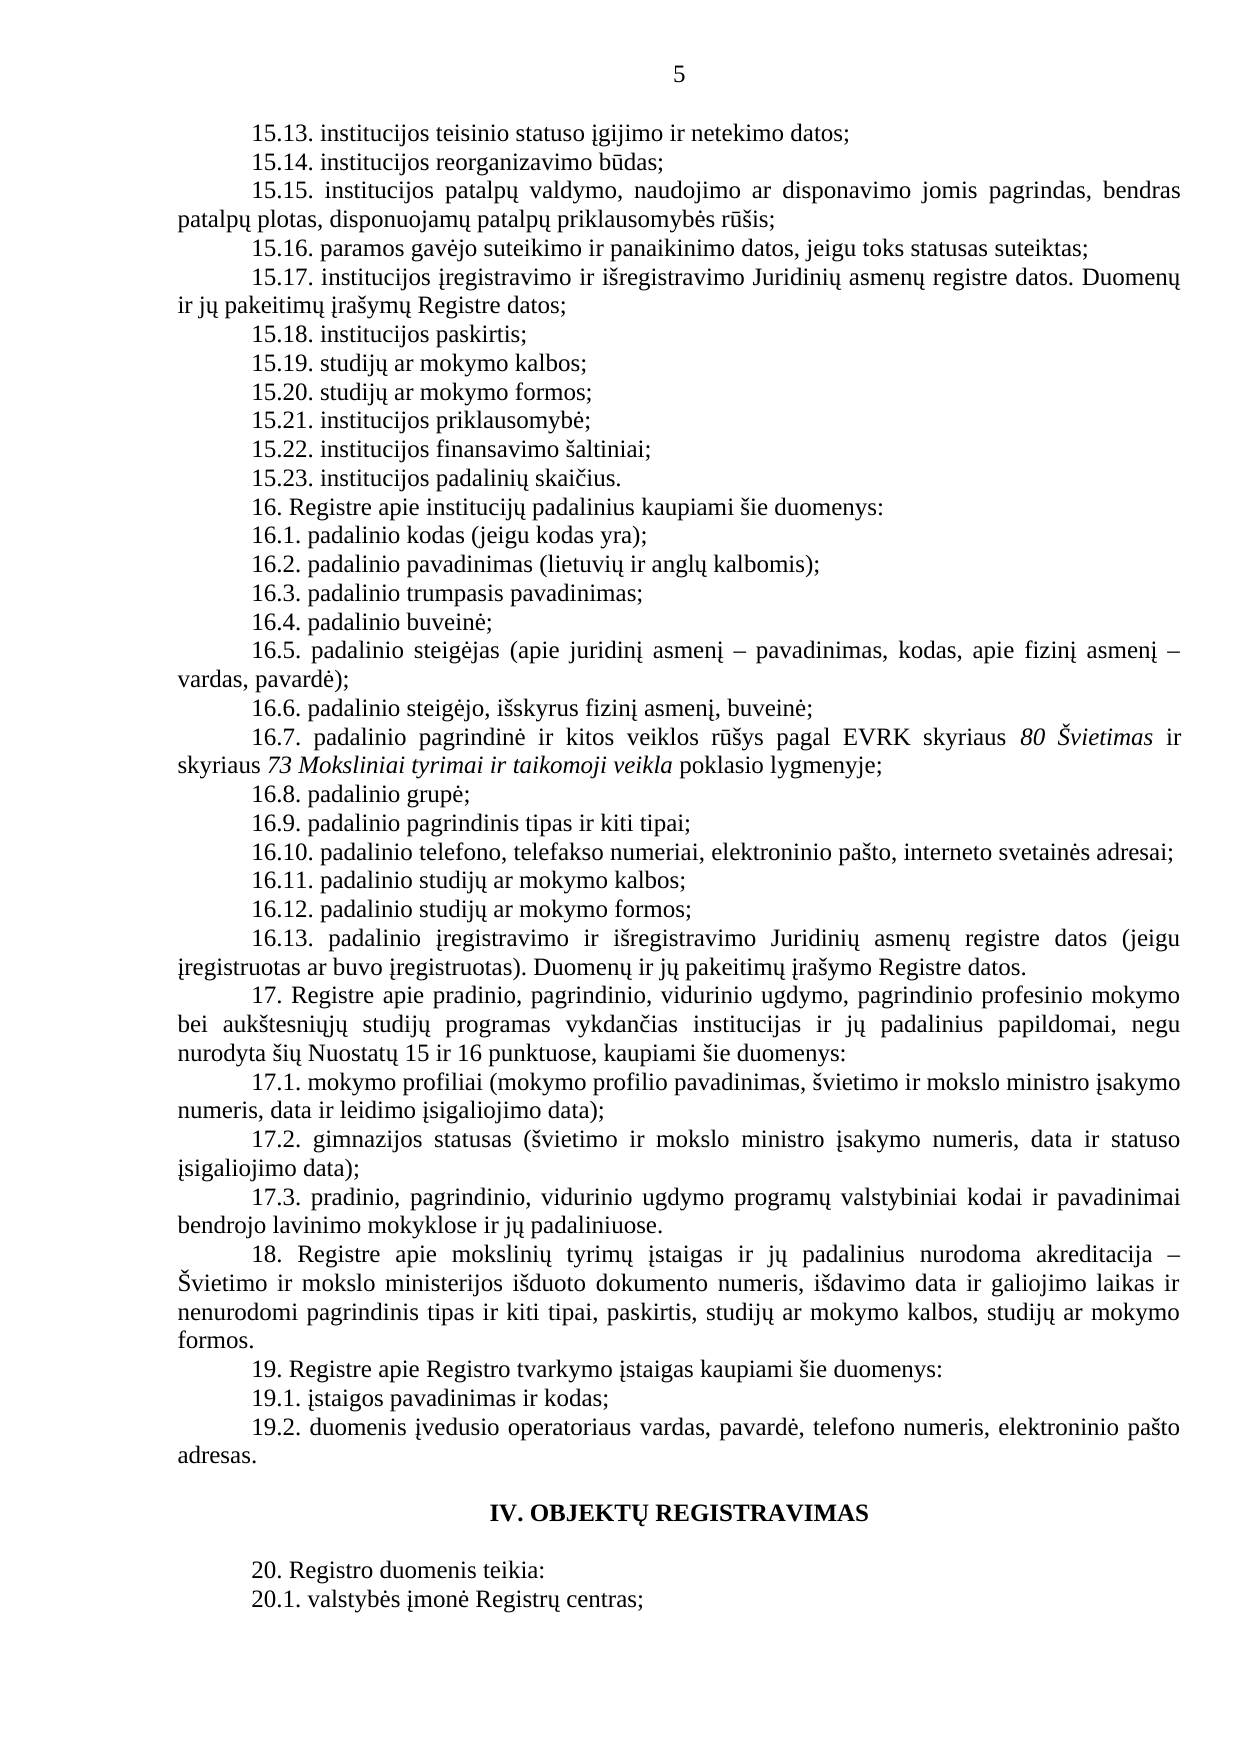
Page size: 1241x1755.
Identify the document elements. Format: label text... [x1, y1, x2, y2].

text 19.1. įstaigos pavadinimas ir kodas; [177, 1383, 1181, 1412]
text 17. Registre apie pradinio, pagrindinio, vidurinio ugdymo, pagrindinio profesinio mokymo bei aukštesniųjų studijų programas vykdančias institucijas ir jų padalinius papildomai, negu nurodyta šių Nuostatų 15 ir 16 punktuose, kaupiami šie duomenys: [177, 981, 1181, 1067]
text 17.1. mokymo profiliai (mokymo profilio pavadinimas, švietimo ir mokslo ministro įsakymo numeris, data ir leidimo įsigaliojimo data); [177, 1067, 1181, 1124]
text 15.13. institucijos teisinio statuso įgijimo ir netekimo datos; [177, 118, 1181, 147]
text 16.3. padalinio trumpasis pavadinimas; [177, 578, 1181, 607]
text 18. Registre apie mokslinių tyrimų įstaigas ir jų padalinius nurodoma akreditacija – Švietimo ir mokslo ministerijos išduoto dokumento numeris, išdavimo data ir galiojimo laikas ir nenurodomi pagrindinis tipas ir kiti tipai, paskirtis, studijų ar mokymo kalbos, studijų ar mokymo formos. [177, 1239, 1181, 1354]
text 15.14. institucijos reorganizavimo būdas; [177, 147, 1181, 176]
text 16.5. padalinio steigėjas (apie juridinį asmenį – pavadinimas, kodas, apie fizinį asmenį – vardas, pavardė); [177, 636, 1181, 693]
text 17.3. pradinio, pagrindinio, vidurinio ugdymo programų valstybiniai kodai ir pavadinimai bendrojo lavinimo mokyklose ir jų padaliniuose. [177, 1182, 1181, 1239]
text 15.23. institucijos padalinių skaičius. [177, 463, 1181, 492]
text 16.6. padalinio steigėjo, išskyrus fizinį asmenį, buveinė; [177, 693, 1181, 722]
text 16.12. padalinio studijų ar mokymo formos; [177, 894, 1181, 923]
text 16.1. padalinio kodas (jeigu kodas yra); [177, 521, 1181, 549]
text 20.1. valstybės įmonė Registrų centras; [177, 1584, 1181, 1613]
text 19. Registre apie Registro tvarkymo įstaigas kaupiami šie duomenys: [177, 1354, 1181, 1383]
text 15.17. institucijos įregistravimo ir išregistravimo Juridinių asmenų registre datos. Duomenų ir jų pakeitimų įrašymų Registre datos; [177, 262, 1181, 319]
text 15.15. institucijos patalpų valdymo, naudojimo ar disponavimo jomis pagrindas, bendras patalpų plotas, disponuojamų patalpų priklausomybės rūšis; [177, 176, 1181, 233]
text 19.2. duomenis įvedusio operatoriaus vardas, pavardė, telefono numeris, elektroninio pašto adresas. [177, 1412, 1181, 1469]
text 15.22. institucijos finansavimo šaltiniai; [177, 434, 1181, 463]
text 16.13. padalinio įregistravimo ir išregistravimo Juridinių asmenų registre datos (jeigu įregistruotas ar buvo įregistruotas). Duomenų ir jų pakeitimų įrašymo Registre datos. [177, 923, 1181, 981]
text IV. OBJEKTŲ REGISTRAVIMAS [177, 1498, 1181, 1527]
text 16.10. padalinio telefono, telefakso numeriai, elektroninio pašto, interneto svetainės adresai; [177, 837, 1181, 866]
text 15.20. studijų ar mokymo formos; [177, 377, 1181, 406]
text 17.2. gimnazijos statusas (švietimo ir mokslo ministro įsakymo numeris, data ir statuso įsigaliojimo data); [177, 1124, 1181, 1182]
text 16.8. padalinio grupė; [177, 779, 1181, 808]
text 16.4. padalinio buveinė; [177, 607, 1181, 636]
text 16.9. padalinio pagrindinis tipas ir kiti tipai; [177, 808, 1181, 837]
text 20. Registro duomenis teikia: [177, 1556, 1181, 1584]
text 15.21. institucijos priklausomybė; [177, 406, 1181, 434]
text 16.2. padalinio pavadinimas (lietuvių ir anglų kalbomis); [177, 549, 1181, 578]
text 15.16. paramos gavėjo suteikimo ir panaikinimo datos, jeigu toks statusas suteiktas; [177, 233, 1181, 262]
text 15.19. studijų ar mokymo kalbos; [177, 348, 1181, 377]
text 16.7. padalinio pagrindinė ir kitos veiklos rūšys pagal EVRK skyriaus 80 Švietimas ir skyriaus 73 Moksliniai tyrimai ir taikomoji veikla poklasio lygmenyje; [177, 722, 1181, 779]
text 16.11. padalinio studijų ar mokymo kalbos; [177, 866, 1181, 894]
text 16. Registre apie institucijų padalinius kaupiami šie duomenys: [177, 492, 1181, 521]
text 15.18. institucijos paskirtis; [177, 319, 1181, 348]
